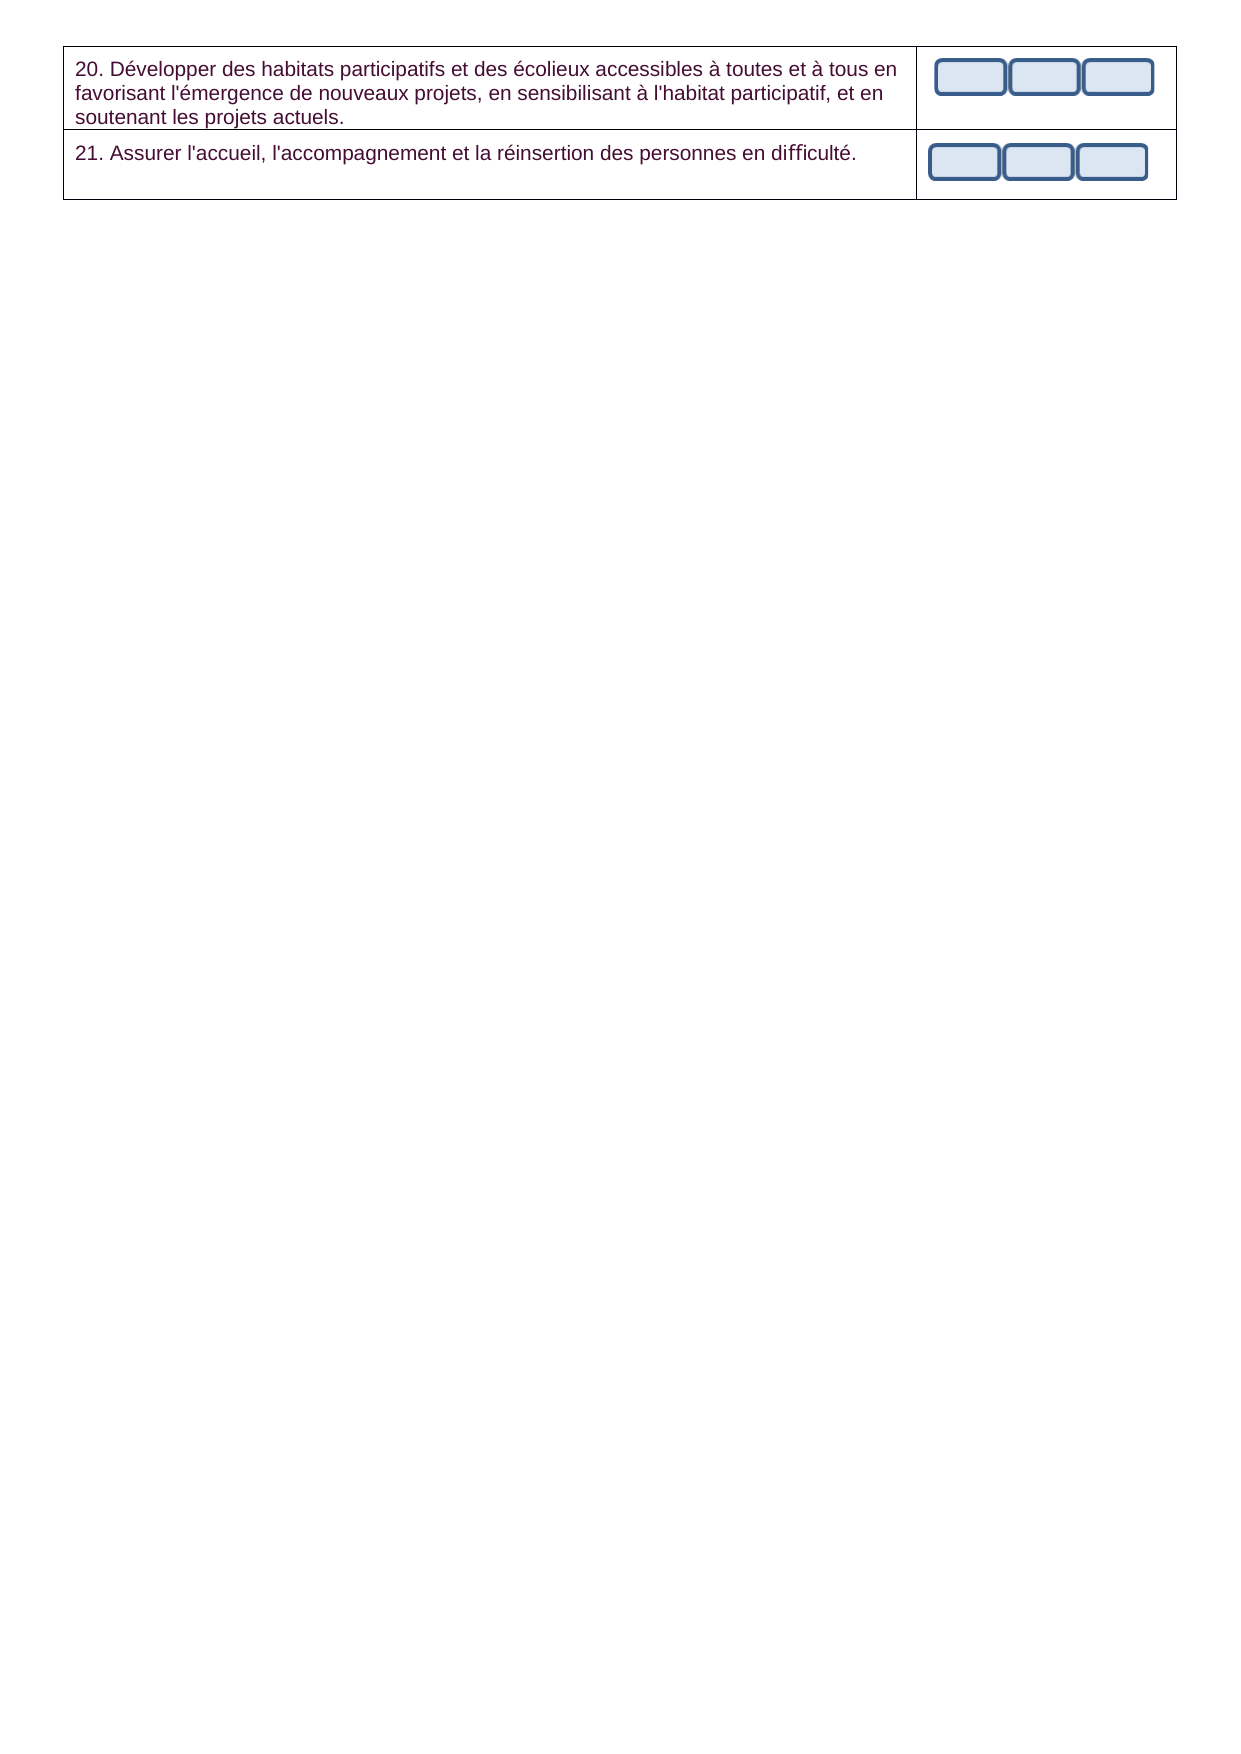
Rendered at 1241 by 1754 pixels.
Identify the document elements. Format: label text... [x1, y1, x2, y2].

table_cell [917, 47, 1176, 129]
table_cell 21. Assurer l'accueil, l'accompagnement et la réinsertion des personnes en diﬃculté. [64, 130, 916, 199]
picture [928, 143, 1149, 181]
table_cell [917, 144, 1176, 199]
table_cell 20. Développer des habitats participatifs et des écolieux accessibles à toutes et à tous en favorisant l'émergence de nouveaux projets, en sensibilisant à l'habitat participatif, et en soutenant les projets actuels. [64, 47, 916, 129]
picture [934, 58, 1155, 96]
table_cell [917, 130, 1176, 143]
